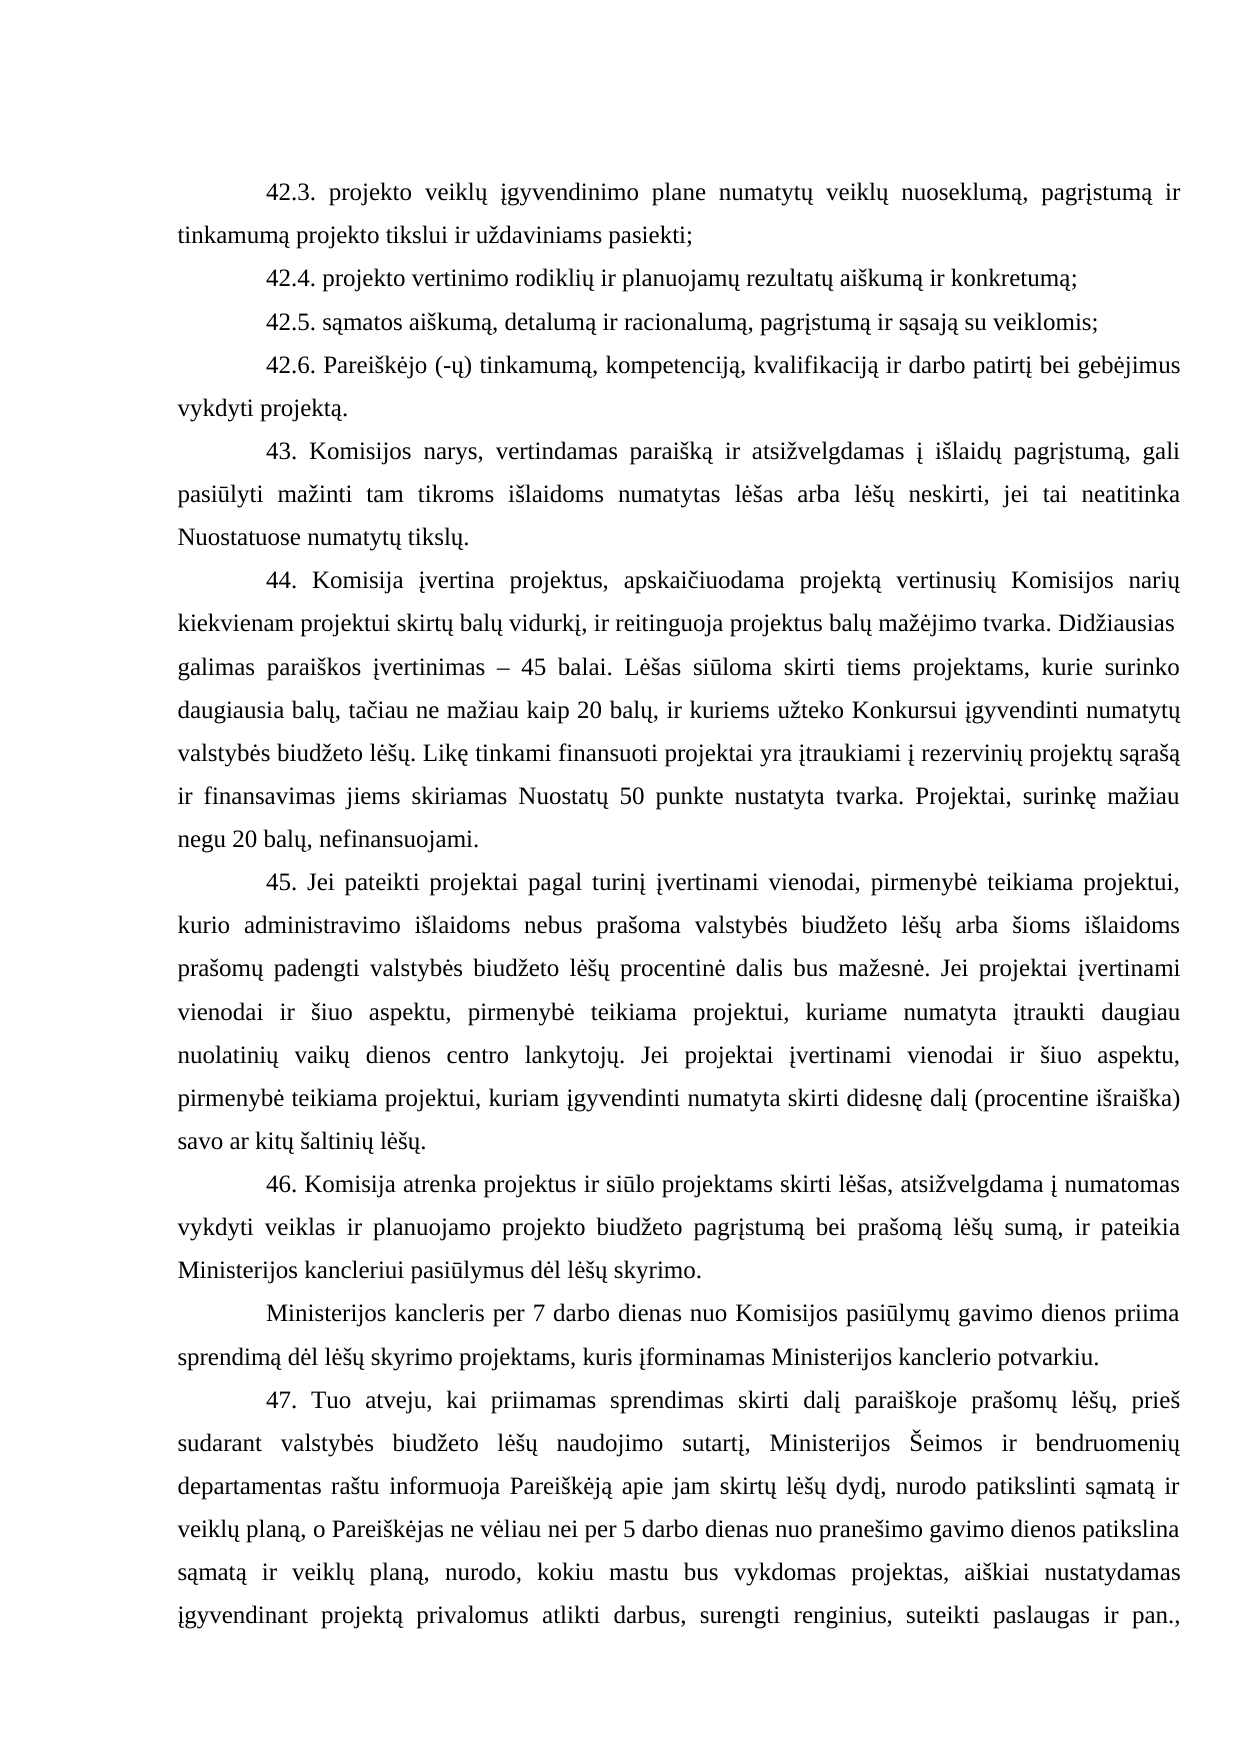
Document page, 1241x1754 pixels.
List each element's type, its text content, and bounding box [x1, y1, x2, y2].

text galimas paraiškos įvertinimas – 45 balai. Lėšas siūloma skirti tiems projektams, kurie surinko daugiausia balų, tačiau ne mažiau kaip 20 balų, ir kuriems užteko Konkursui įgyvendinti numatytų valstybės biudžeto lėšų. Likę tinkami finansuoti projektai yra įtraukiami į rezervinių projektų sąrašą ir finansavimas jiems skiriamas Nuostatų 50 punkte nustatyta tvarka. Projektai, surinkę mažiau negu 20 balų, nefinansuojami. [177, 652, 1181, 853]
text 42.6. Pareiškėjo (-ų) tinkamumą, kompetenciją, kvalifikaciją ir darbo patirtį bei gebėjimus vykdyti projektą. [177, 350, 1181, 422]
text 42.4. projekto vertinimo rodiklių ir planuojamų rezultatų aiškumą ir konkretumą; [177, 263, 1181, 292]
text 44. Komisija įvertina projektus, apskaičiuodama projektą vertinusių Komisijos narių kiekvienam projektui skirtų balų vidurkį, ir reitinguoja projektus balų mažėjimo tvarka. Didžiausias [177, 565, 1181, 637]
text 42.5. sąmatos aiškumą, detalumą ir racionalumą, pagrįstumą ir sąsają su veiklomis; [177, 307, 1181, 335]
text 46. Komisija atrenka projektus ir siūlo projektams skirti lėšas, atsižvelgdama į numatomas vykdyti veiklas ir planuojamo projekto biudžeto pagrįstumą bei prašomą lėšų sumą, ir pateikia Ministerijos kancleriui pasiūlymus dėl lėšų skyrimo. [177, 1169, 1181, 1284]
text Ministerijos kancleris per 7 darbo dienas nuo Komisijos pasiūlymų gavimo dienos priima sprendimą dėl lėšų skyrimo projektams, kuris įforminamas Ministerijos kanclerio potvarkiu. [177, 1298, 1181, 1370]
text 45. Jei pateikti projektai pagal turinį įvertinami vienodai, pirmenybė teikiama projektui, kurio administravimo išlaidoms nebus prašoma valstybės biudžeto lėšų arba šioms išlaidoms prašomų padengti valstybės biudžeto lėšų procentinė dalis bus mažesnė. Jei projektai įvertinami vienodai ir šiuo aspektu, pirmenybė teikiama projektui, kuriame numatyta įtraukti daugiau nuolatinių vaikų dienos centro lankytojų. Jei projektai įvertinami vienodai ir šiuo aspektu, pirmenybė teikiama projektui, kuriam įgyvendinti numatyta skirti didesnę dalį (procentine išraiška) savo ar kitų šaltinių lėšų. [177, 867, 1181, 1155]
text 42.3. projekto veiklų įgyvendinimo plane numatytų veiklų nuoseklumą, pagrįstumą ir tinkamumą projekto tikslui ir uždaviniams pasiekti; [177, 177, 1181, 249]
text 43. Komisijos narys, vertindamas paraišką ir atsižvelgdamas į išlaidų pagrįstumą, gali pasiūlyti mažinti tam tikroms išlaidoms numatytas lėšas arba lėšų neskirti, jei tai neatitinka Nuostatuose numatytų tikslų. [177, 436, 1181, 551]
text 47. Tuo atveju, kai priimamas sprendimas skirti dalį paraiškoje prašomų lėšų, prieš sudarant valstybės biudžeto lėšų naudojimo sutartį, Ministerijos Šeimos ir bendruomenių departamentas raštu informuoja Pareiškėją apie jam skirtų lėšų dydį, nurodo patikslinti sąmatą ir veiklų planą, o Pareiškėjas ne vėliau nei per 5 darbo dienas nuo pranešimo gavimo dienos patikslina sąmatą ir veiklų planą, nurodo, kokiu mastu bus vykdomas projektas, aiškiai nustatydamas įgyvendinant projektą privalomus atlikti darbus, surengti renginius, suteikti paslaugas ir pan., [177, 1385, 1181, 1629]
